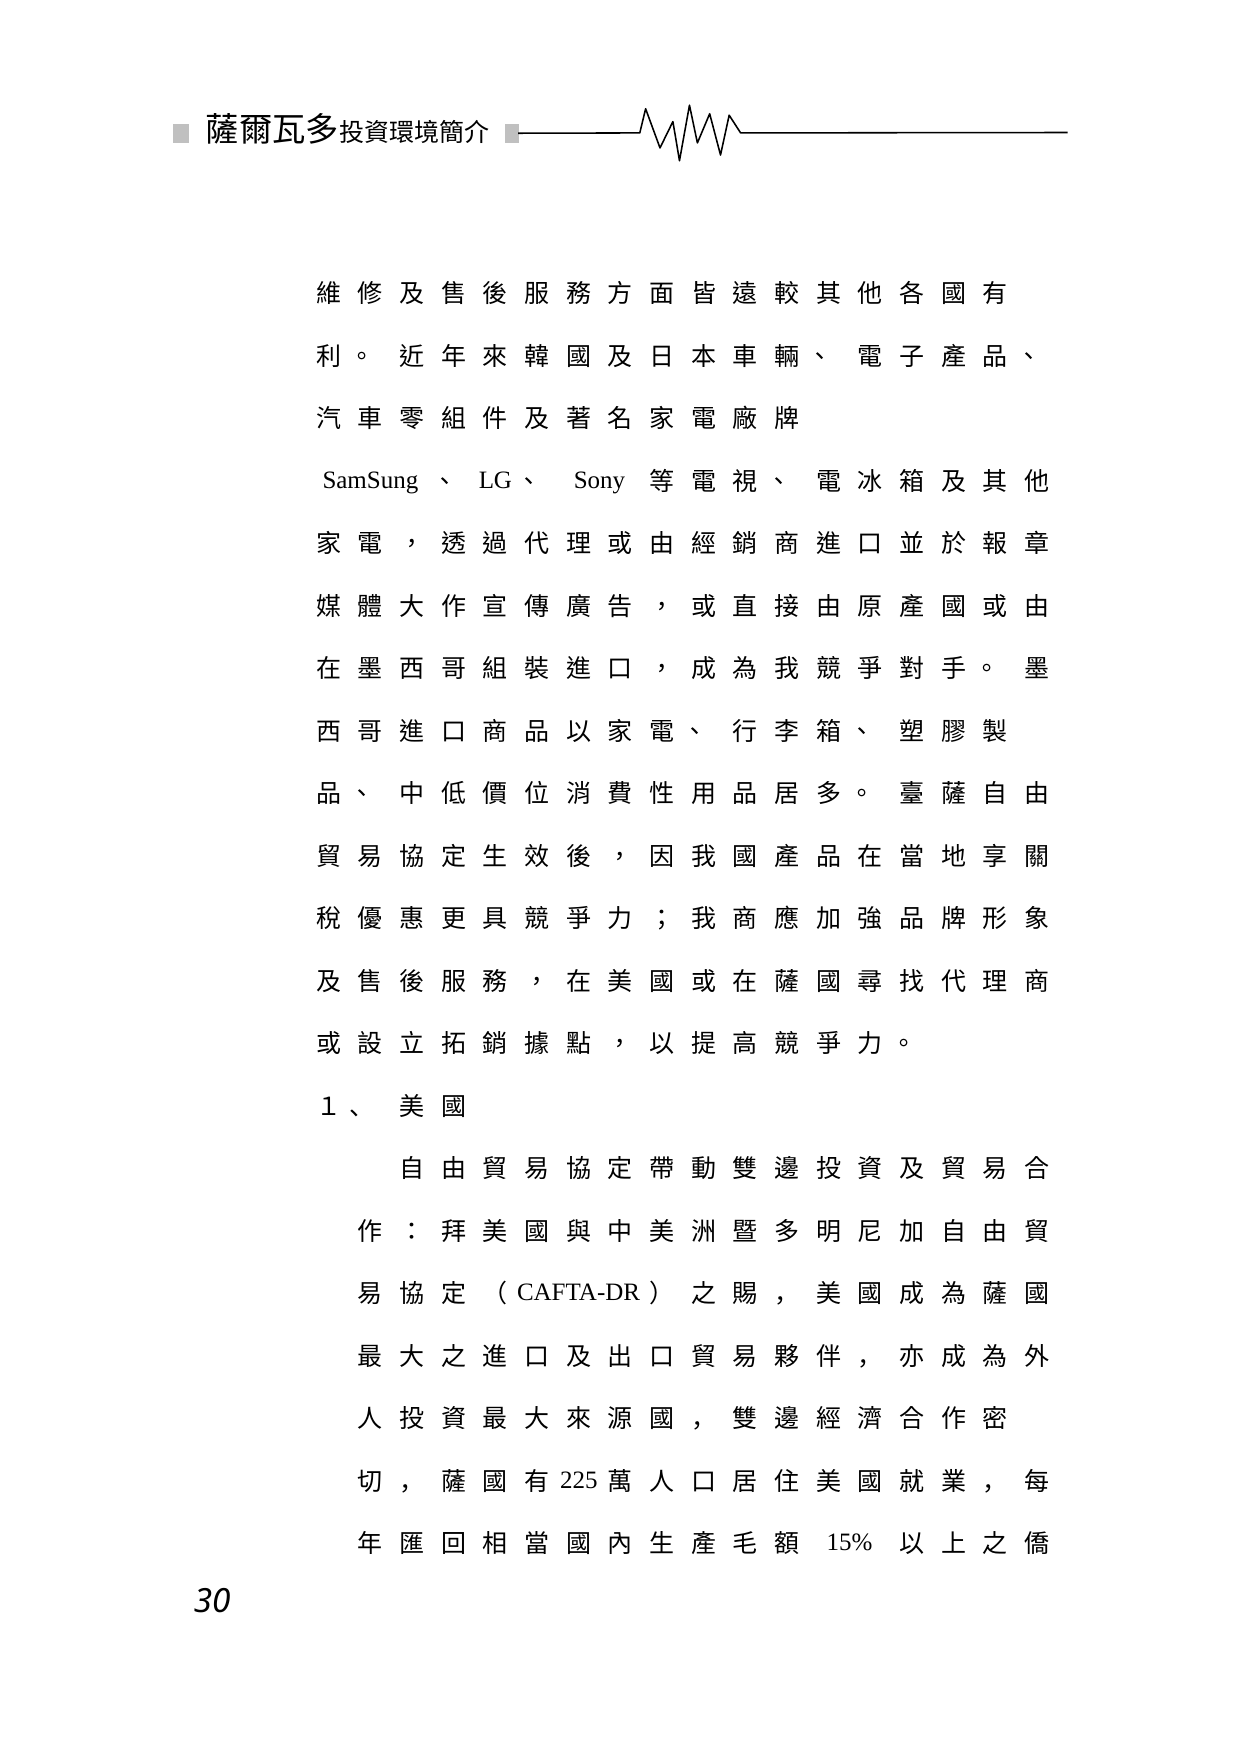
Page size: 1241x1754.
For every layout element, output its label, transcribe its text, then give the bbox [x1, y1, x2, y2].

text １、美國 [281, 1063, 1058, 1125]
text 自由貿易協定帶動雙邊投資及貿易合作：拜美國與中美洲暨多明尼加自由貿易協定（CAFTA-DR）之賜，美國成為薩國最大之進口及出口貿易夥伴，亦成為外人投資最大來源國，雙邊經濟合作密切，薩國有225萬人口居住美國就業，每年匯回相當國內生產毛額15%以上之僑 [330, 1125, 1058, 1563]
text 維修及售後服務方面皆遠較其他各國有利。近年來韓國及日本車輛、電子產品、汽車零組件及著名家電廠牌SamSung、LG、Sony等電視、電冰箱及其他家電，透過代理或由經銷商進口並於報章媒體大作宣傳廣告，或直接由原產國或由在墨西哥組裝進口，成為我競爭對手。墨西哥進口商品以家電、行李箱、塑膠製品、中低價位消費性用品居多。臺薩自由貿易協定生效後，因我國產品在當地享關稅優惠更具競爭力；我商應加強品牌形象及售後服務，在美國或在薩國尋找代理商或設立拓銷據點，以提高競爭力。 [281, 250, 1058, 1063]
